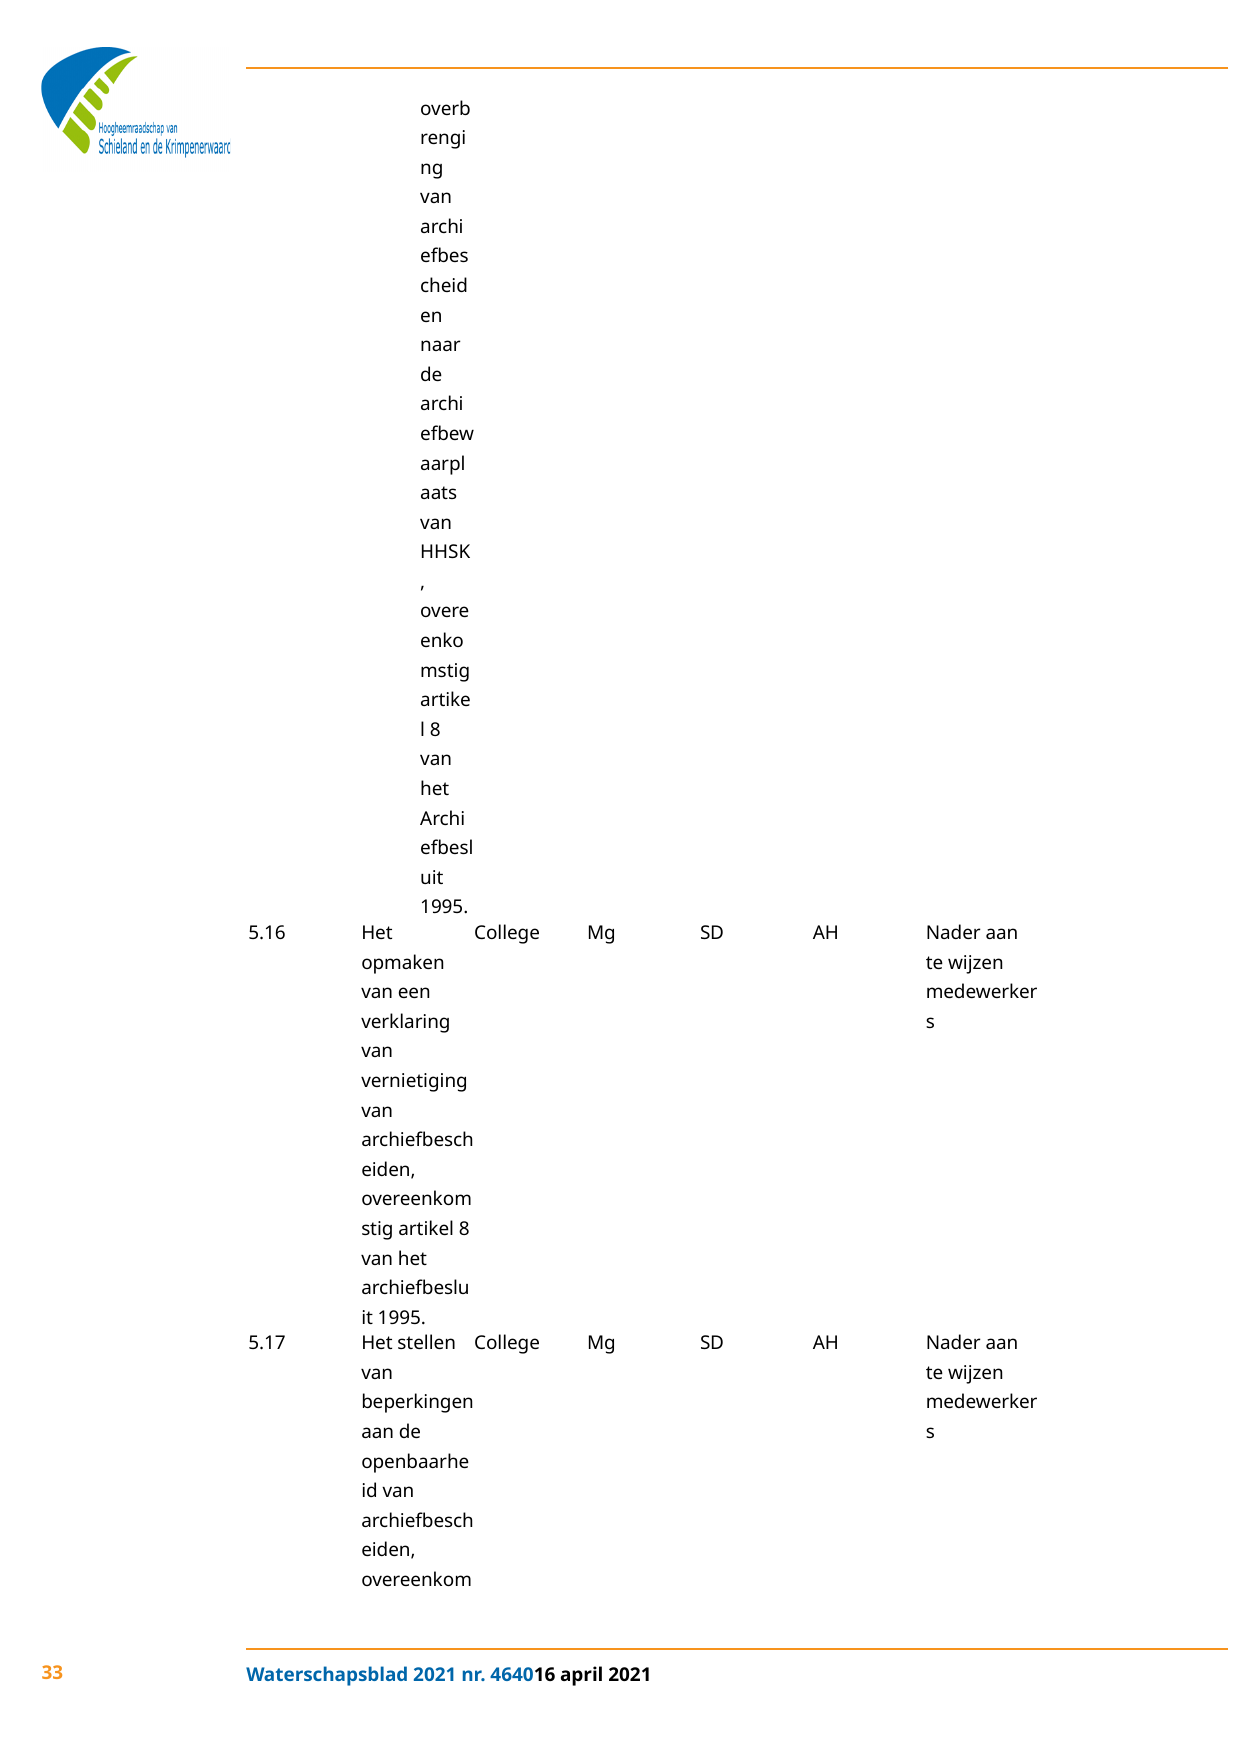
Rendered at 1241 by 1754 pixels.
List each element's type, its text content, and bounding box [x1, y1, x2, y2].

table_cell Het opmaken van een verklaring van vernietiging van archiefbescheiden, overeenkomstig artikel 8 van het archiefbesluit 1995. [361, 919, 474, 1329]
table_cell 5.17 [248, 1330, 361, 1592]
table_cell Mg [587, 1330, 700, 1592]
table_cell [1039, 95, 1152, 919]
table_cell [1039, 919, 1152, 1329]
table_cell 5.16 [248, 919, 361, 1329]
table_cell [474, 95, 587, 919]
table_cell [813, 95, 926, 919]
picture [41, 47, 231, 172]
table_cell [700, 95, 813, 919]
table_cell AH [813, 1330, 926, 1592]
table_cell AH [813, 919, 926, 1329]
table_cell College [474, 919, 587, 1329]
table_cell [1039, 1330, 1152, 1592]
table_cell [926, 95, 1038, 919]
table_cell SD [700, 919, 813, 1329]
table_cell Mg [587, 919, 700, 1329]
table_cell SD [700, 1330, 813, 1592]
table_cell Nader aan te wijzen medewerkers [926, 1330, 1038, 1592]
table_cell College [474, 1330, 587, 1592]
table_cell Het stellen van beperkingen aan de openbaarheid van archiefbescheiden, overeenkom [361, 1330, 474, 1592]
table_cell overbrenging van archiefbescheiden naar de archiefbewaarplaats van HHSK, overeenkomstig artikel 8 van het Archiefbesluit 1995. [361, 95, 474, 919]
table_cell Nader aan te wijzen medewerkers [926, 919, 1038, 1329]
table_cell [248, 95, 361, 919]
table_cell [587, 95, 700, 919]
